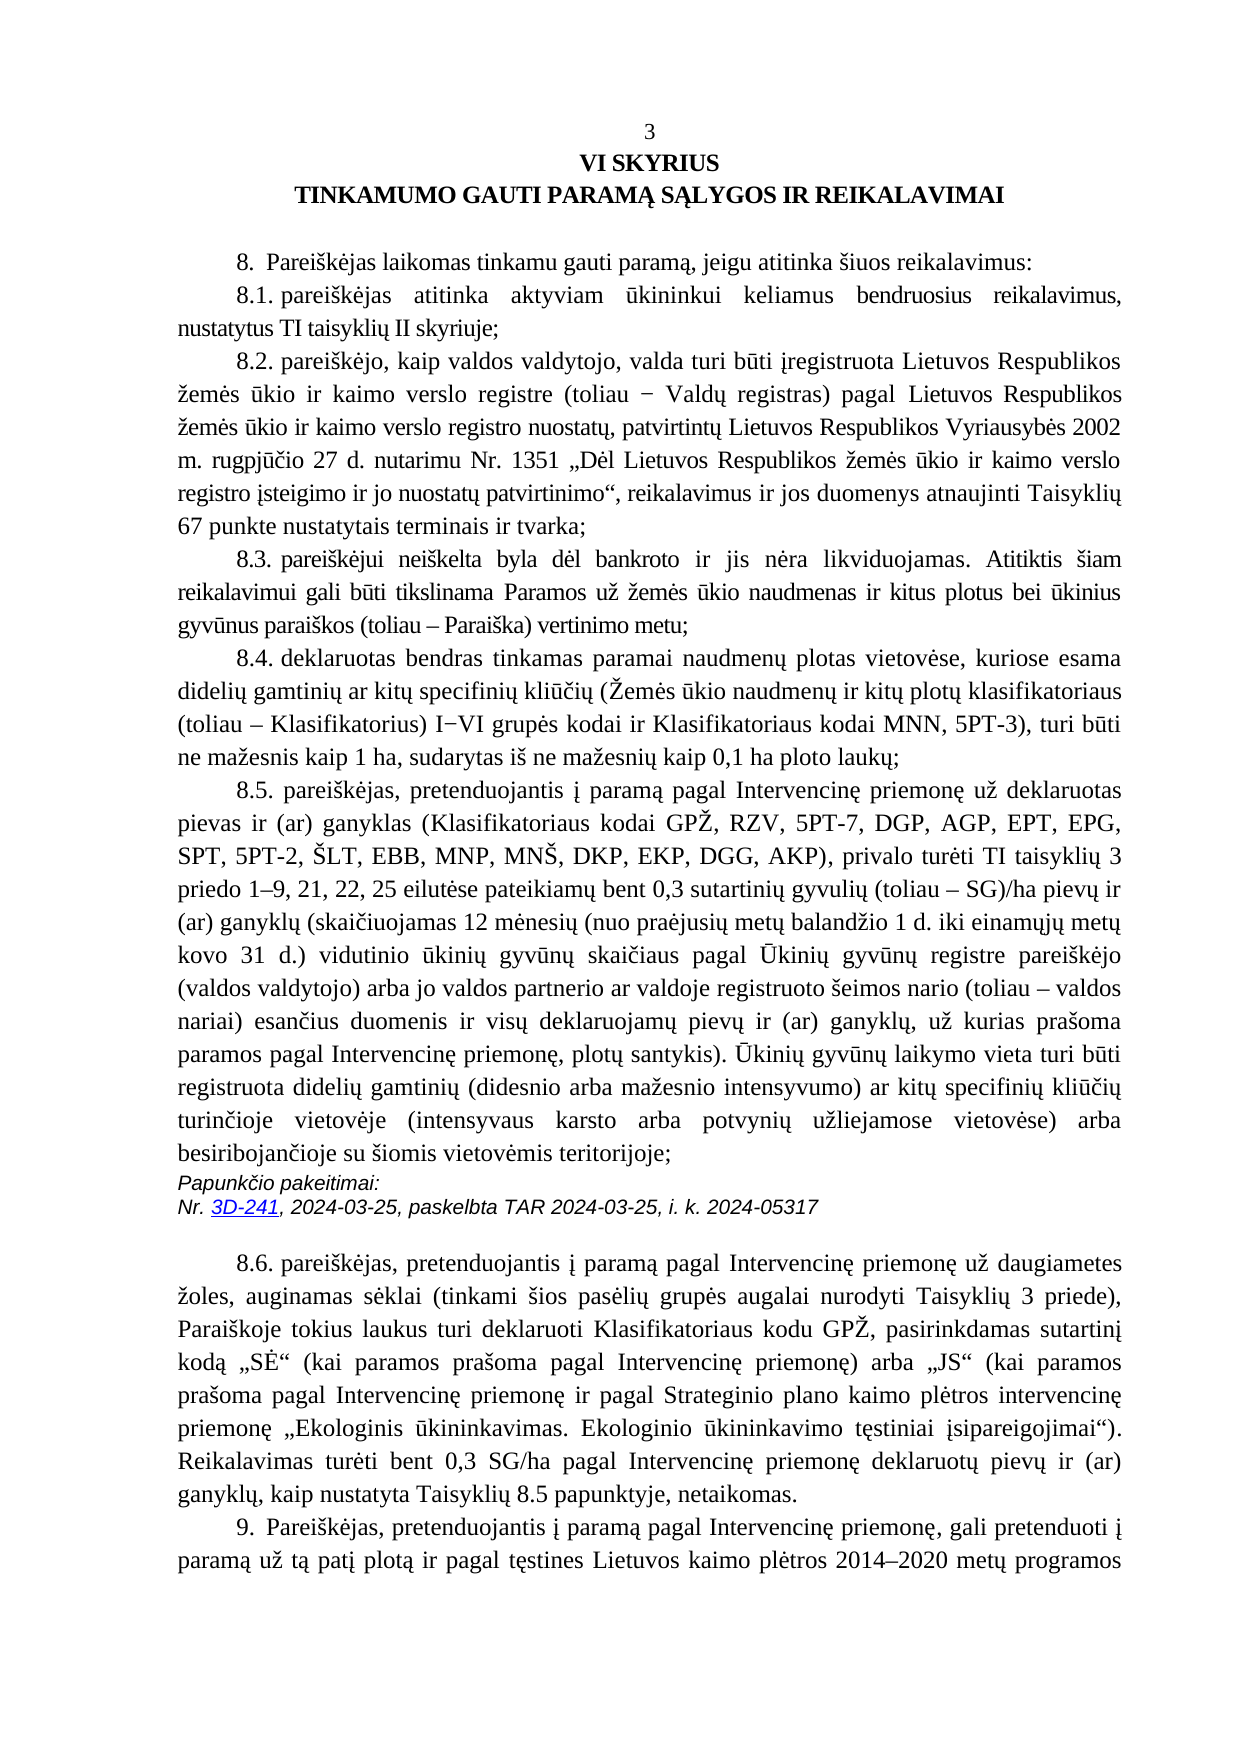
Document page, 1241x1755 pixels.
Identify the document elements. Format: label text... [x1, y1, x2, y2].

text 9. Pareiškėjas, pretenduojantis į paramą pagal Intervencinę priemonę, gali pretenduoti į paramą už tą patį plotą ir pagal tęstines Lietuvos kaimo plėtros 2014–2020 metų programos [177, 1512, 1122, 1574]
text VI SKYRIUS [177, 148, 1122, 176]
text 8.4. deklaruotas bendras tinkamas paramai naudmenų plotas vietovėse, kuriose esama didelių gamtinių ar kitų specifinių kliūčių (Žemės ūkio naudmenų ir kitų plotų klasifikatoriaus (toliau – Klasifikatorius) I−VI grupės kodai ir Klasifikatoriaus kodai MNN, 5PT-3), turi būti ne mažesnis kaip 1 ha, sudarytas iš ne mažesnių kaip 0,1 ha ploto laukų; [177, 643, 1122, 771]
text TINKAMUMO GAUTI PARAMĄ SĄLYGOS IR REIKALAVIMAI [177, 181, 1122, 209]
text 8.2. pareiškėjo, kaip valdos valdytojo, valda turi būti įregistruota Lietuvos Respublikos žemės ūkio ir kaimo verslo registre (toliau − Valdų registras) pagal Lietuvos Respublikos žemės ūkio ir kaimo verslo registro nuostatų, patvirtintų Lietuvos Respublikos Vyriausybės 2002 m. rugpjūčio 27 d. nutarimu Nr. 1351 „Dėl Lietuvos Respublikos žemės ūkio ir kaimo verslo registro įsteigimo ir jo nuostatų patvirtinimo“, reikalavimus ir jos duomenys atnaujinti Taisyklių 67 punkte nustatytais terminais ir tvarka; [177, 346, 1122, 539]
text 8.1. pareiškėjas atitinka aktyviam ūkininkui keliamus bendruosius reikalavimus, nustatytus TI taisyklių II skyriuje; [177, 280, 1122, 341]
text Papunkčio pakeitimai: [177, 1171, 1122, 1195]
text 8.3. pareiškėjui neiškelta byla dėl bankroto ir jis nėra likviduojamas. Atitiktis šiam reikalavimui gali būti tikslinama Paramos už žemės ūkio naudmenas ir kitus plotus bei ūkinius gyvūnus paraiškos (toliau – Paraiška) vertinimo metu; [177, 544, 1122, 639]
text Nr. 3D-241, 2024-03-25, paskelbta TAR 2024-03-25, i. k. 2024-05317 [177, 1195, 1122, 1219]
text 8.6. pareiškėjas, pretenduojantis į paramą pagal Intervencinę priemonę už daugiametes žoles, auginamas sėklai (tinkami šios pasėlių grupės augalai nurodyti Taisyklių 3 priede), Paraiškoje tokius laukus turi deklaruoti Klasifikatoriaus kodu GPŽ, pasirinkdamas sutartinį kodą „SĖ“ (kai paramos prašoma pagal Intervencinę priemonę) arba „JS“ (kai paramos prašoma pagal Intervencinę priemonę ir pagal Strateginio plano kaimo plėtros intervencinę priemonę „Ekologinis ūkininkavimas. Ekologinio ūkininkavimo tęstiniai įsipareigojimai“). Reikalavimas turėti bent 0,3 SG/ha pagal Intervencinę priemonę deklaruotų pievų ir (ar) ganyklų, kaip nustatyta Taisyklių 8.5 papunktyje, netaikomas. [177, 1248, 1122, 1508]
text 8.5. pareiškėjas, pretenduojantis į paramą pagal Intervencinę priemonę už deklaruotas pievas ir (ar) ganyklas (Klasifikatoriaus kodai GPŽ, RZV, 5PT-7, DGP, AGP, EPT, EPG, SPT, 5PT-2, ŠLT, EBB, MNP, MNŠ, DKP, EKP, DGG, AKP), privalo turėti TI taisyklių 3 priedo 1–9, 21, 22, 25 eilutėse pateikiamų bent 0,3 sutartinių gyvulių (toliau – SG)/ha pievų ir (ar) ganyklų (skaičiuojamas 12 mėnesių (nuo praėjusių metų balandžio 1 d. iki einamųjų metų kovo 31 d.) vidutinio ūkinių gyvūnų skaičiaus pagal Ūkinių gyvūnų registre pareiškėjo (valdos valdytojo) arba jo valdos partnerio ar valdoje registruoto šeimos nario (toliau – valdos nariai) esančius duomenis ir visų deklaruojamų pievų ir (ar) ganyklų, už kurias prašoma paramos pagal Intervencinę priemonę, plotų santykis). Ūkinių gyvūnų laikymo vieta turi būti registruota didelių gamtinių (didesnio arba mažesnio intensyvumo) ar kitų specifinių kliūčių turinčioje vietovėje (intensyvaus karsto arba potvynių užliejamose vietovėse) arba besiribojančioje su šiomis vietovėmis teritorijoje; [177, 775, 1122, 1167]
text 8. Pareiškėjas laikomas tinkamu gauti paramą, jeigu atitinka šiuos reikalavimus: [177, 247, 1122, 275]
